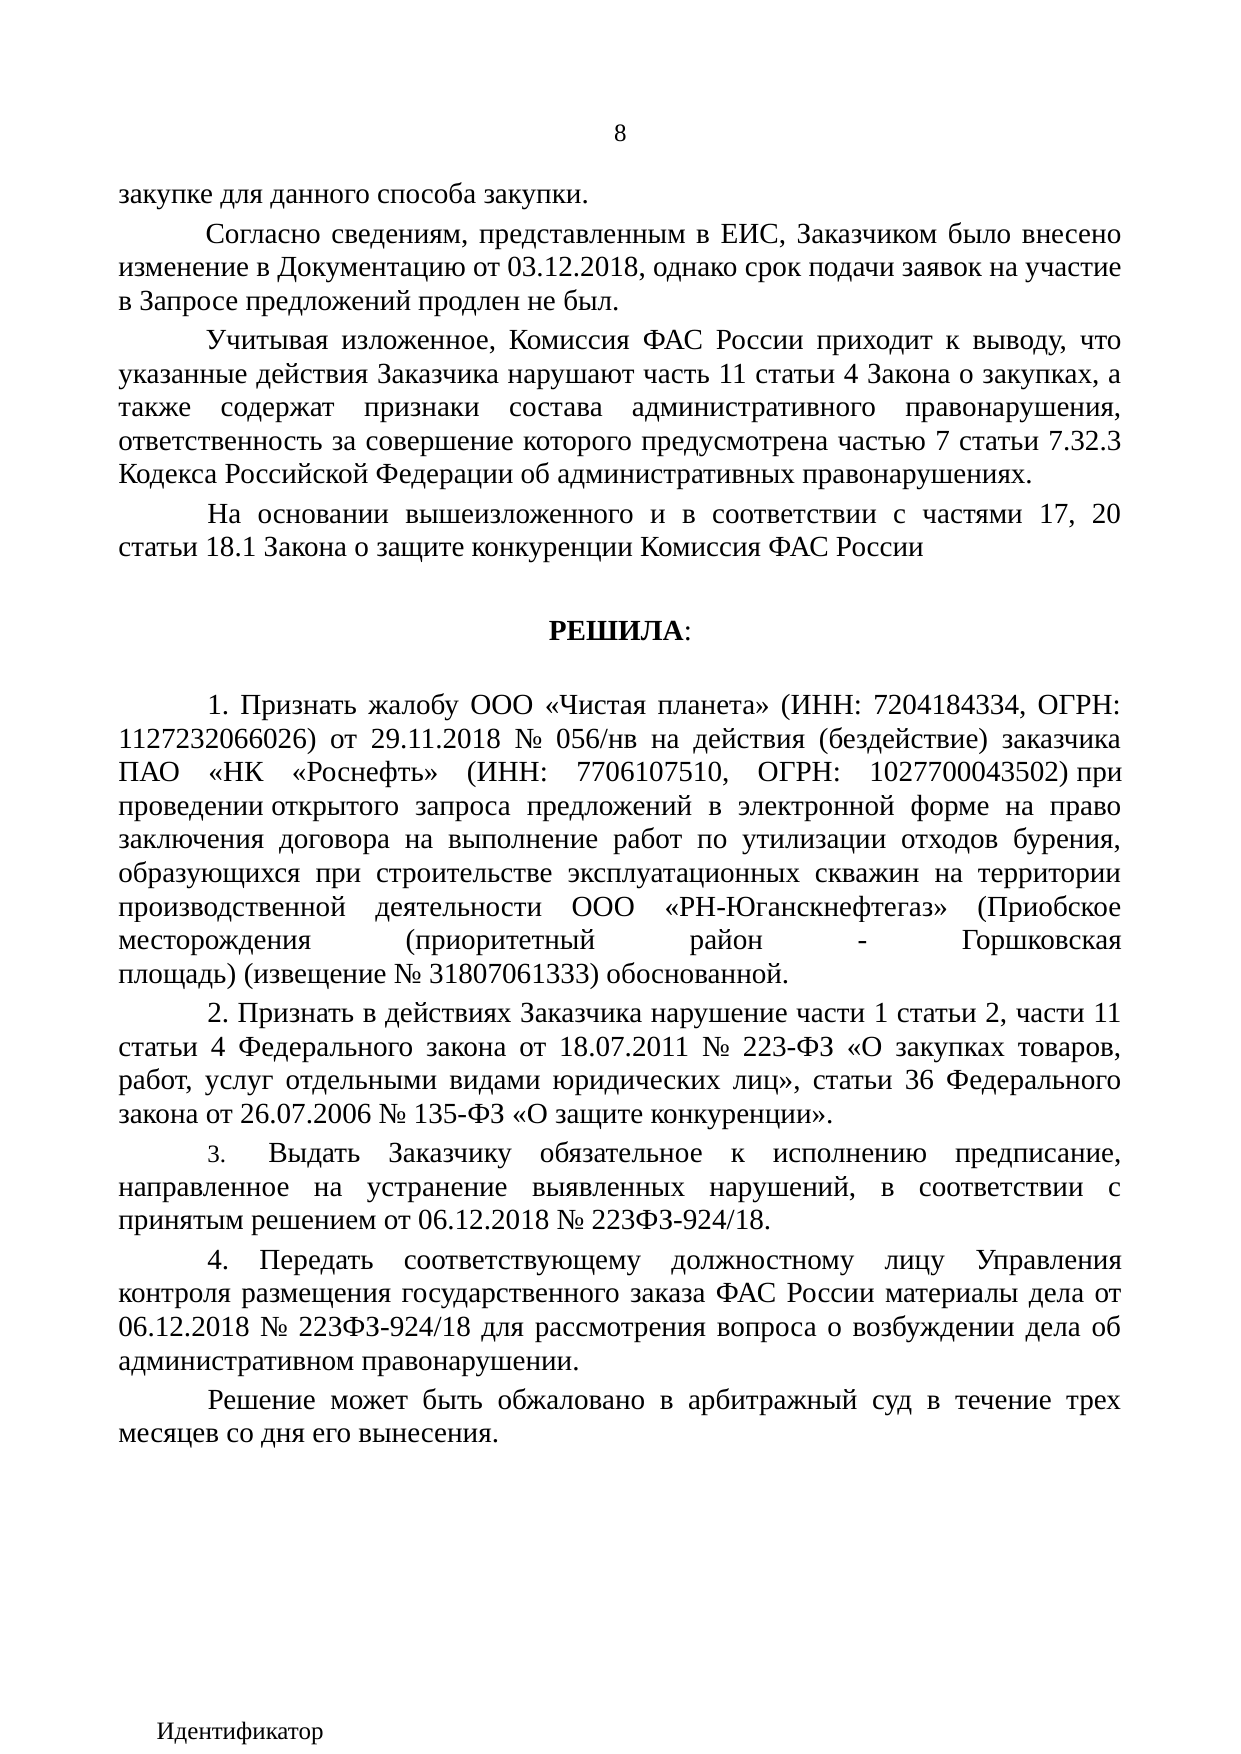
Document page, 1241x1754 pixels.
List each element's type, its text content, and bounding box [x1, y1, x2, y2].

text закупке для данного способа закупки. [118, 176, 1122, 210]
text 2. Признать в действиях Заказчика нарушение части 1 статьи 2, части 11 статьи 4 Федерального закона от 18.07.2011 № 223-ФЗ «О закупках товаров, работ, услуг отдельными видами юридических лиц», статьи 36 Федерального закона от 26.07.2006 № 135-ФЗ «О защите конкуренции». [118, 995, 1122, 1129]
text 4. Передать соответствующему должностному лицу Управления контроля размещения государственного заказа ФАС России материалы дела от 06.12.2018 № 223ФЗ-924/18 для рассмотрения вопроса о возбуждении дела об административном правонарушении. [118, 1242, 1122, 1376]
text На основании вышеизложенного и в соответствии с частями 17, 20 статьи 18.1 Закона о защите конкуренции Комиссия ФАС России [118, 496, 1122, 563]
text Решение может быть обжаловано в арбитражный суд в течение трех месяцев со дня его вынесения. [118, 1382, 1122, 1449]
text Согласно сведениям, представленным в ЕИС, Заказчиком было внесено изменение в Документацию от 03.12.2018, однако срок подачи заявок на участие в Запросе предложений продлен не был. [118, 216, 1122, 316]
text Учитывая изложенное, Комиссия ФАС России приходит к выводу, что указанные действия Заказчика нарушают часть 11 статьи 4 Закона о закупках, а также содержат признаки состава административного правонарушения, ответственность за совершение которого предусмотрена частью 7 статьи 7.32.3 Кодекса Российской Федерации об административных правонарушениях. [118, 322, 1122, 490]
list Выдать Заказчику обязательное к исполнению предписание, направленное на устранение выявленных нарушений, в соответствии с принятым решением от 06.12.2018 № 223ФЗ-924/18. [118, 1135, 1122, 1236]
text 1. Признать жалобу ООО «Чистая планета» (ИНН: 7204184334, ОГРН: 1127232066026) от 29.11.2018 № 056/нв на действия (бездействие) заказчика ПАО «НК «Роснефть» (ИНН: 7706107510, ОГРН: 1027700043502) при проведении открытого запроса предложений в электронной форме на право заключения договора на выполнение работ по утилизации отходов бурения, образующихся при строительстве эксплуатационных скважин на территории производственной деятельности ООО «РН-Юганскнефтегаз» (Приобское месторождения (приоритетный район - Горшковская площадь) (извещение № 31807061333) обоснованной. [118, 687, 1122, 989]
text РЕШИЛА: [118, 613, 1122, 647]
